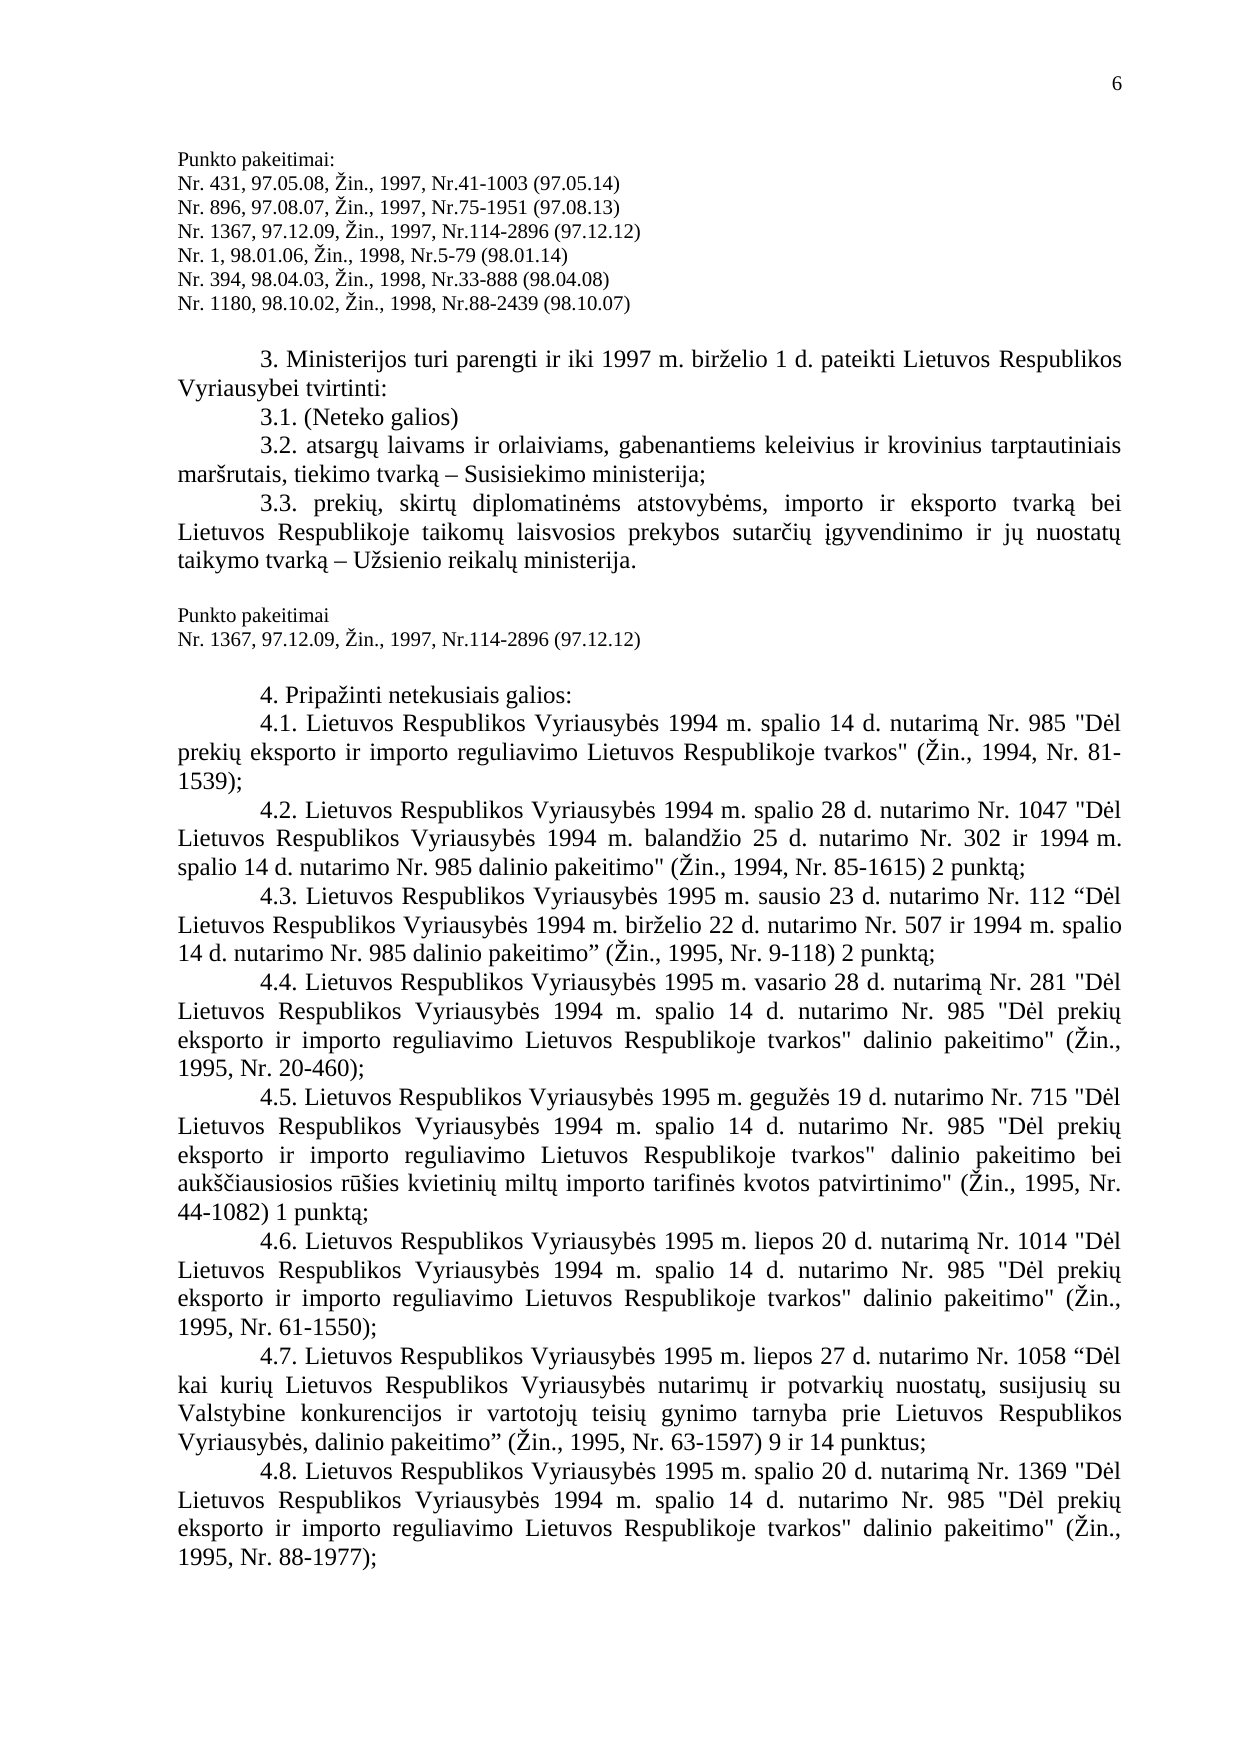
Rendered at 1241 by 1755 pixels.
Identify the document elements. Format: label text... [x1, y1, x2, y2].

text 4.5. Lietuvos Respublikos Vyriausybės 1995 m. gegužės 19 d. nutarimo Nr. 715 "Dėl Lietuvos Respublikos Vyriausybės 1994 m. spalio 14 d. nutarimo Nr. 985 "Dėl prekių eksporto ir importo reguliavimo Lietuvos Respublikoje tvarkos" dalinio pakeitimo bei aukščiausiosios rūšies kvietinių miltų importo tarifinės kvotos patvirtinimo" (Žin., 1995, Nr. 44-1082) 1 punktą; [177, 1082, 1122, 1226]
text Nr. 394, 98.04.03, Žin., 1998, Nr.33-888 (98.04.08) [177, 267, 1122, 291]
text Nr. 1180, 98.10.02, Žin., 1998, Nr.88-2439 (98.10.07) [177, 291, 1122, 315]
text 4. Pripažinti netekusiais galios: [177, 680, 1122, 708]
text 4.8. Lietuvos Respublikos Vyriausybės 1995 m. spalio 20 d. nutarimą Nr. 1369 "Dėl Lietuvos Respublikos Vyriausybės 1994 m. spalio 14 d. nutarimo Nr. 985 "Dėl prekių eksporto ir importo reguliavimo Lietuvos Respublikoje tvarkos" dalinio pakeitimo" (Žin., 1995, Nr. 88-1977); [177, 1456, 1122, 1571]
text 4.2. Lietuvos Respublikos Vyriausybės 1994 m. spalio 28 d. nutarimo Nr. 1047 "Dėl Lietuvos Respublikos Vyriausybės 1994 m. balandžio 25 d. nutarimo Nr. 302 ir 1994 m. spalio 14 d. nutarimo Nr. 985 dalinio pakeitimo" (Žin., 1994, Nr. 85-1615) 2 punktą; [177, 795, 1122, 881]
text Nr. 1367, 97.12.09, Žin., 1997, Nr.114-2896 (97.12.12) [177, 219, 1122, 243]
text Punkto pakeitimai: [177, 147, 1122, 171]
text 3.2. atsargų laivams ir orlaiviams, gabenantiems keleivius ir krovinius tarptautiniais maršrutais, tiekimo tvarką – Susisiekimo ministerija; [177, 430, 1122, 488]
text Nr. 1, 98.01.06, Žin., 1998, Nr.5-79 (98.01.14) [177, 243, 1122, 267]
text Punkto pakeitimai [177, 603, 1122, 627]
text Nr. 431, 97.05.08, Žin., 1997, Nr.41-1003 (97.05.14) [177, 171, 1122, 195]
text 4.4. Lietuvos Respublikos Vyriausybės 1995 m. vasario 28 d. nutarimą Nr. 281 "Dėl Lietuvos Respublikos Vyriausybės 1994 m. spalio 14 d. nutarimo Nr. 985 "Dėl prekių eksporto ir importo reguliavimo Lietuvos Respublikoje tvarkos" dalinio pakeitimo" (Žin., 1995, Nr. 20-460); [177, 967, 1122, 1082]
text 4.3. Lietuvos Respublikos Vyriausybės 1995 m. sausio 23 d. nutarimo Nr. 112 “Dėl Lietuvos respublikos Vyriausybės 1994 m. birželio 22 d. nutarimo Nr. 507 ir 1994 m. spalio 14 d. nutarimo Nr. 985 dalinio pakeitimo” (Žin., 1995, Nr. 9-118) 2 punktą; [177, 881, 1122, 967]
text 3. Ministerijos turi parengti ir iki 1997 m. birželio 1 d. pateikti Lietuvos respublikos Vyriausybei tvirtinti: [177, 344, 1122, 402]
text 4.6. Lietuvos Respublikos Vyriausybės 1995 m. liepos 20 d. nutarimą Nr. 1014 "Dėl Lietuvos Respublikos Vyriausybės 1994 m. spalio 14 d. nutarimo Nr. 985 "Dėl prekių eksporto ir importo reguliavimo Lietuvos Respublikoje tvarkos" dalinio pakeitimo" (Žin., 1995, Nr. 61-1550); [177, 1226, 1122, 1341]
text 4.7. Lietuvos Respublikos Vyriausybės 1995 m. liepos 27 d. nutarimo Nr. 1058 “Dėl kai kurių Lietuvos Respublikos Vyriausybės nutarimų ir potvarkių nuostatų, susijusių su Valstybine konkurencijos ir vartotojų teisių gynimo tarnyba prie Lietuvos respublikos Vyriausybės, dalinio pakeitimo” (Žin., 1995, Nr. 63-1597) 9 ir 14 punktus; [177, 1341, 1122, 1456]
text 3.3. prekių, skirtų diplomatinėms atstovybėms, importo ir eksporto tvarką bei Lietuvos respublikoje taikomų laisvosios prekybos sutarčių įgyvendinimo ir jų nuostatų taikymo tvarką – Užsienio reikalų ministerija. [177, 488, 1122, 574]
text Nr. 896, 97.08.07, Žin., 1997, Nr.75-1951 (97.08.13) [177, 195, 1122, 219]
text 4.1. Lietuvos Respublikos Vyriausybės 1994 m. spalio 14 d. nutarimą Nr. 985 "Dėl prekių eksporto ir importo reguliavimo Lietuvos Respublikoje tvarkos" (Žin., 1994, Nr. 81-1539); [177, 708, 1122, 795]
text 3.1. (Neteko galios) [177, 402, 1122, 430]
text Nr. 1367, 97.12.09, Žin., 1997, Nr.114-2896 (97.12.12) [177, 627, 1122, 651]
